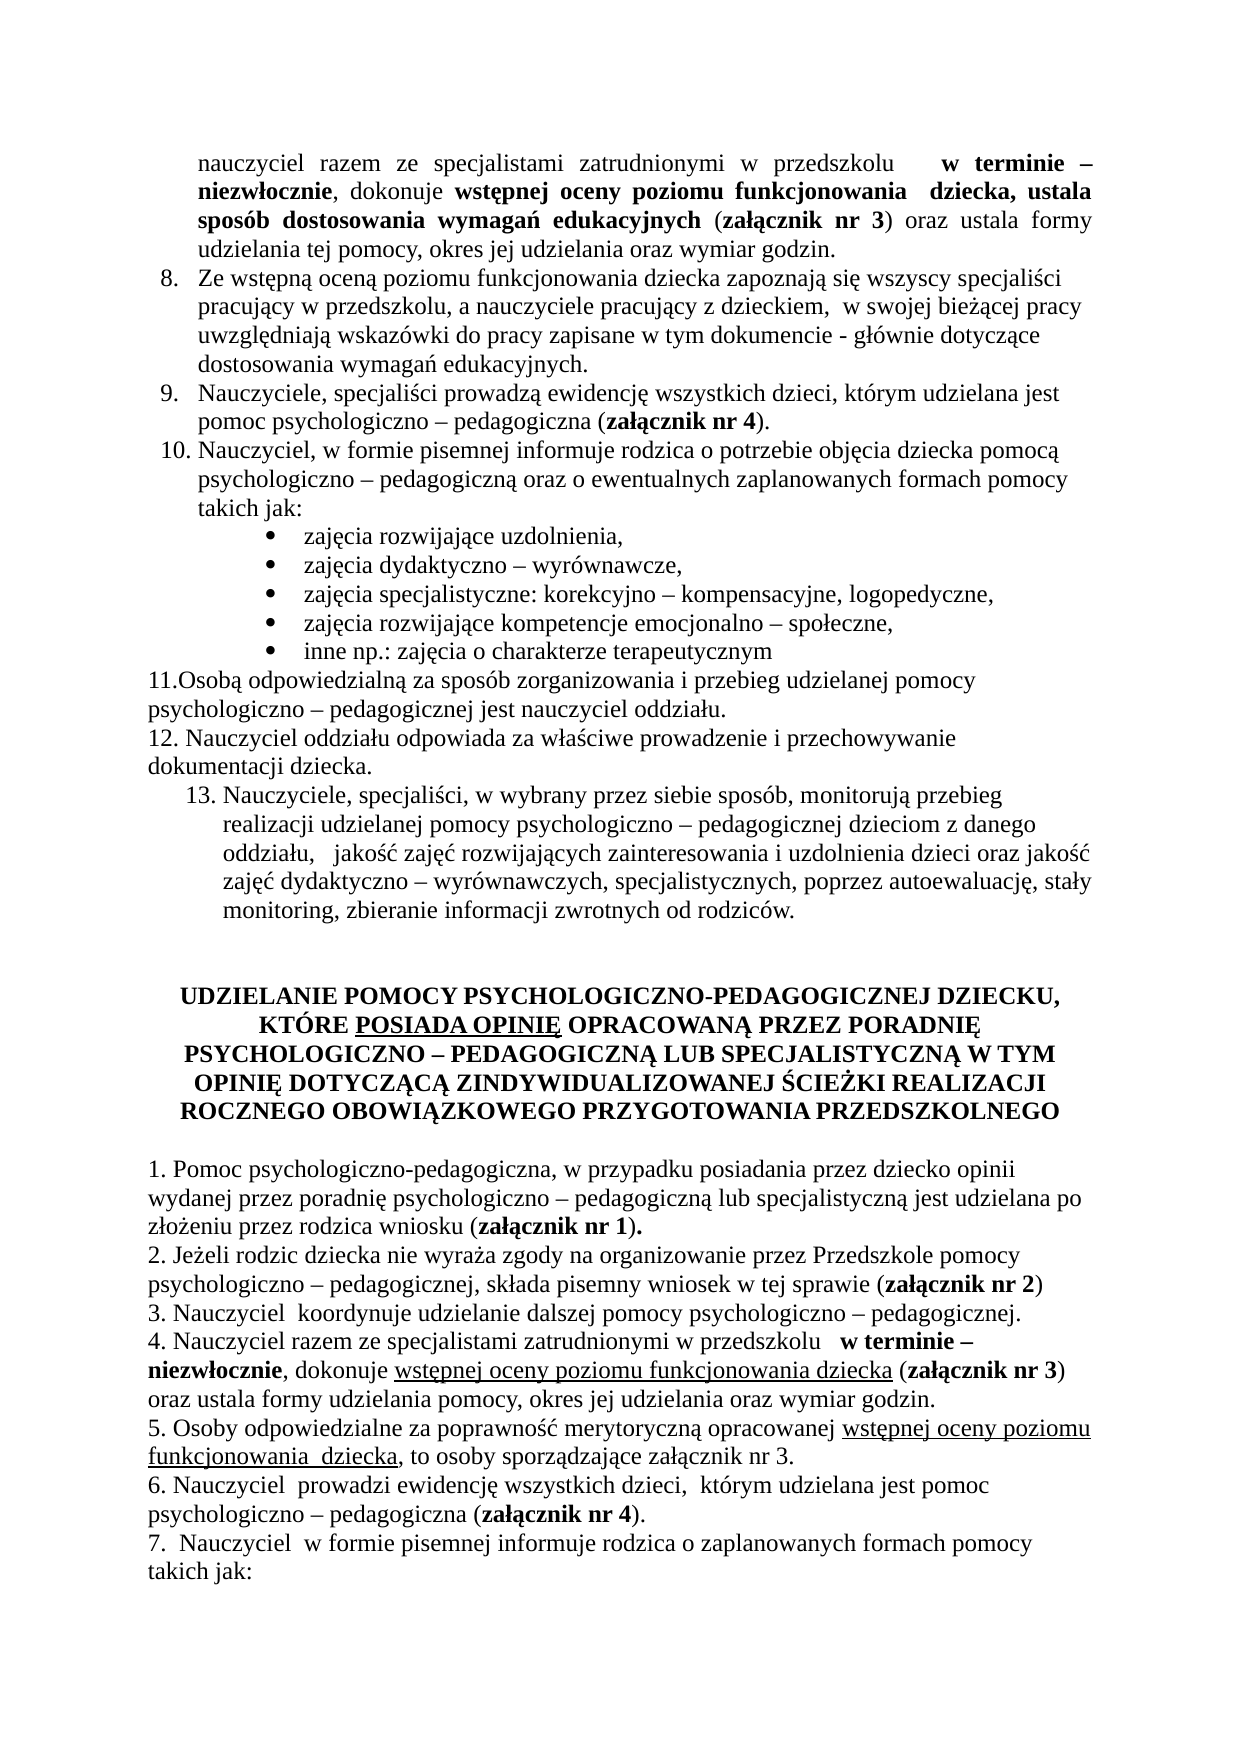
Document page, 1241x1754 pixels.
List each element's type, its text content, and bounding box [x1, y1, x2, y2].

text 2. Jeżeli rodzic dziecka nie wyraża zgody na organizowanie przez Przedszkole pomocy psychologiczno – pedagogicznej, składa pisemny wniosek w tej sprawie (załącznik nr 2) [148, 1240, 1092, 1298]
list zajęcia dydaktyczno – wyrównawcze, [266, 550, 1092, 579]
list inne np.: zajęcia o charakterze terapeutycznym [266, 636, 1092, 665]
text 6. Nauczyciel prowadzi ewidencję wszystkich dzieci, którym udzielana jest pomoc psychologiczno – pedagogiczna (załącznik nr 4). [148, 1470, 1092, 1528]
list Ze wstępną oceną poziomu funkcjonowania dziecka zapoznają się wszyscy specjaliści pracujący w przedszkolu, a nauczyciele pracujący z dzieckiem, w swojej bieżącej pracy uwzględniają wskazówki do pracy zapisane w tym dokumencie - głównie dotyczące dostosowania wymagań edukacyjnych. [160, 263, 1092, 378]
text 3. Nauczyciel koordynuje udzielanie dalszej pomocy psychologiczno – pedagogicznej. [148, 1298, 1092, 1326]
list Nauczyciele, specjaliści prowadzą ewidencję wszystkich dzieci, którym udzielana jest pomoc psychologiczno – pedagogiczna (załącznik nr 4). [160, 378, 1092, 435]
list Nauczyciel, w formie pisemnej informuje rodzica o potrzebie objęcia dziecka pomocą psychologiczno – pedagogiczną oraz o ewentualnych zaplanowanych formach pomocy takich jak: [160, 435, 1092, 521]
text 7. Nauczyciel w formie pisemnej informuje rodzica o zaplanowanych formach pomocy takich jak: [148, 1528, 1092, 1585]
text 4. Nauczyciel razem ze specjalistami zatrudnionymi w przedszkolu w terminie – niezwłocznie, dokonuje wstępnej oceny poziomu funkcjonowania dziecka (załącznik nr 3) oraz ustala formy udzielania pomocy, okres jej udzielania oraz wymiar godzin. [148, 1326, 1092, 1413]
list Nauczyciele, specjaliści, w wybrany przez siebie sposób, monitorują przebieg realizacji udzielanej pomocy psychologiczno – pedagogicznej dzieciom z danego oddziału, jakość zajęć rozwijających zainteresowania i uzdolnienia dzieci oraz jakość zajęć dydaktyczno – wyrównawczych, specjalistycznych, poprzez autoewaluację, stały monitoring, zbieranie informacji zwrotnych od rodziców. [185, 780, 1092, 924]
list nauczyciel razem ze specjalistami zatrudnionymi w przedszkolu w terminie – niezwłocznie, dokonuje wstępnej oceny poziomu funkcjonowania dziecka, ustala sposób dostosowania wymagań edukacyjnych (załącznik nr 3) oraz ustala formy udzielania tej pomocy, okres jej udzielania oraz wymiar godzin. [160, 148, 1092, 263]
text UDZIELANIE POMOCY PSYCHOLOGICZNO-PEDAGOGICZNEJ DZIECKU, KTÓRE POSIADA OPINIĘ OPRACOWANĄ PRZEZ PORADNIĘ PSYCHOLOGICZNO – PEDAGOGICZNĄ LUB SPECJALISTYCZNĄ W TYM OPINIĘ DOTYCZĄCĄ ZINDYWIDUALIZOWANEJ ŚCIEŻKI REALIZACJI ROCZNEGO OBOWIĄZKOWEGO PRZYGOTOWANIA PRZEDSZKOLNEGO [148, 981, 1092, 1125]
text 1. Pomoc psychologiczno-pedagogiczna, w przypadku posiadania przez dziecko opinii wydanej przez poradnię psychologiczno – pedagogiczną lub specjalistyczną jest udzielana po złożeniu przez rodzica wniosku (załącznik nr 1). [148, 1154, 1092, 1240]
text 11.Osobą odpowiedzialną za sposób zorganizowania i przebieg udzielanej pomocy psychologiczno – pedagogicznej jest nauczyciel oddziału. [148, 665, 1092, 723]
text 12. Nauczyciel oddziału odpowiada za właściwe prowadzenie i przechowywanie dokumentacji dziecka. [148, 723, 1092, 780]
list zajęcia rozwijające uzdolnienia, [266, 521, 1092, 550]
list zajęcia rozwijające kompetencje emocjonalno – społeczne, [266, 608, 1092, 636]
text 5. Osoby odpowiedzialne za poprawność merytoryczną opracowanej wstępnej oceny poziomu funkcjonowania dziecka, to osoby sporządzające załącznik nr 3. [148, 1413, 1092, 1470]
list zajęcia specjalistyczne: korekcyjno – kompensacyjne, logopedyczne, [266, 579, 1092, 608]
